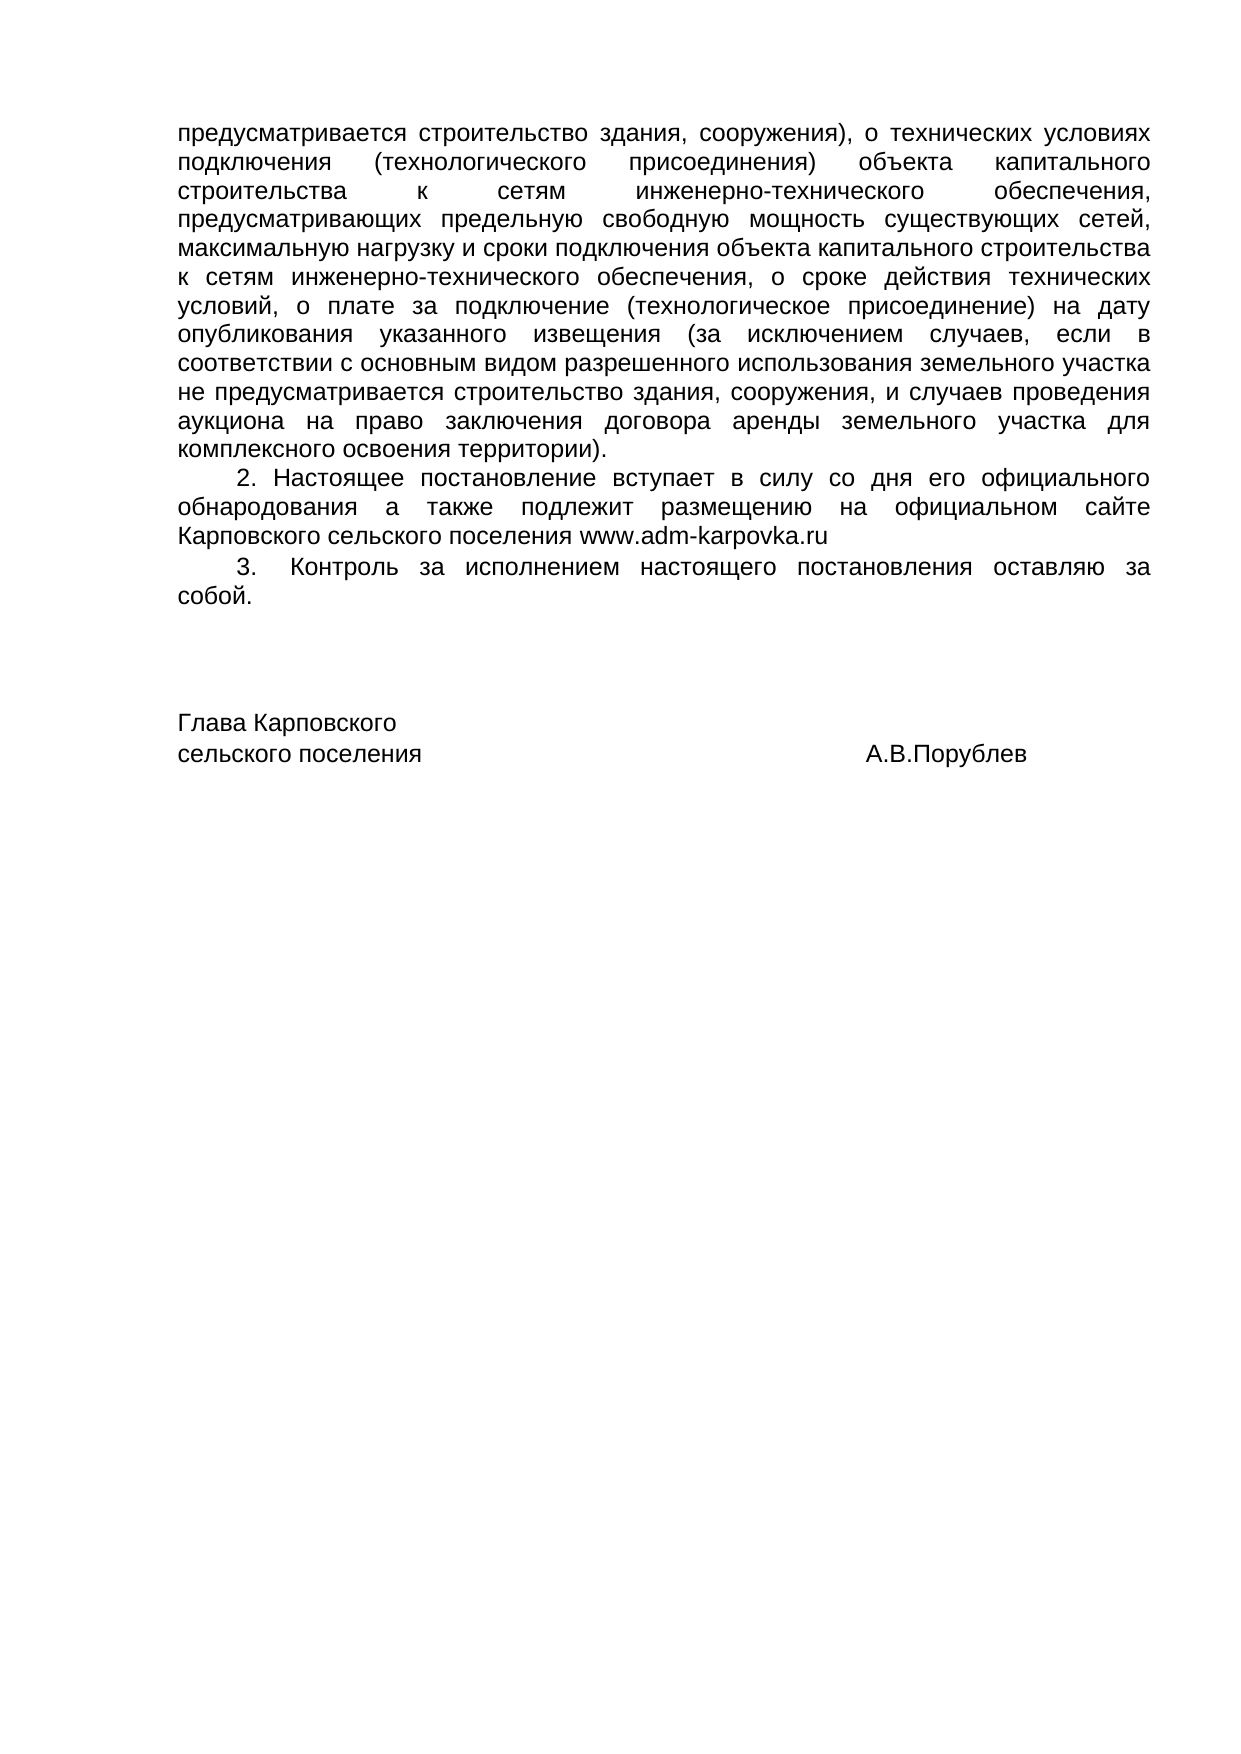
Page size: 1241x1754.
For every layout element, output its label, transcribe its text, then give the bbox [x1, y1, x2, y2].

text предусматривается строительство здания, сооружения), о технических условиях подключения (технологического присоединения) объекта капитального строительства к сетям инженерно-технического обеспечения, предусматривающих предельную свободную мощность существующих сетей, максимальную нагрузку и сроки подключения объекта капитального строительства к сетям инженерно-технического обеспечения, о сроке действия технических условий, о плате за подключение (технологическое присоединение) на дату опубликования указанного извещения (за исключением случаев, если в соответствии с основным видом разрешенного использования земельного участка не предусматривается строительство здания, сооружения, и случаев проведения аукциона на право заключения договора аренды земельного участка для комплексного освоения территории). [177, 118, 1152, 463]
text Глава Карповского [177, 708, 1152, 736]
list Контроль за исполнением настоящего постановления оставляю за собой. [177, 552, 1152, 610]
text 2. Настоящее постановление вступает в силу со дня его официального обнародования а также подлежит размещению на официальном сайте Карповского сельского поселения www.adm-karpovka.ru [177, 463, 1152, 549]
text сельского поселения А.В.Порублев [177, 739, 1152, 768]
